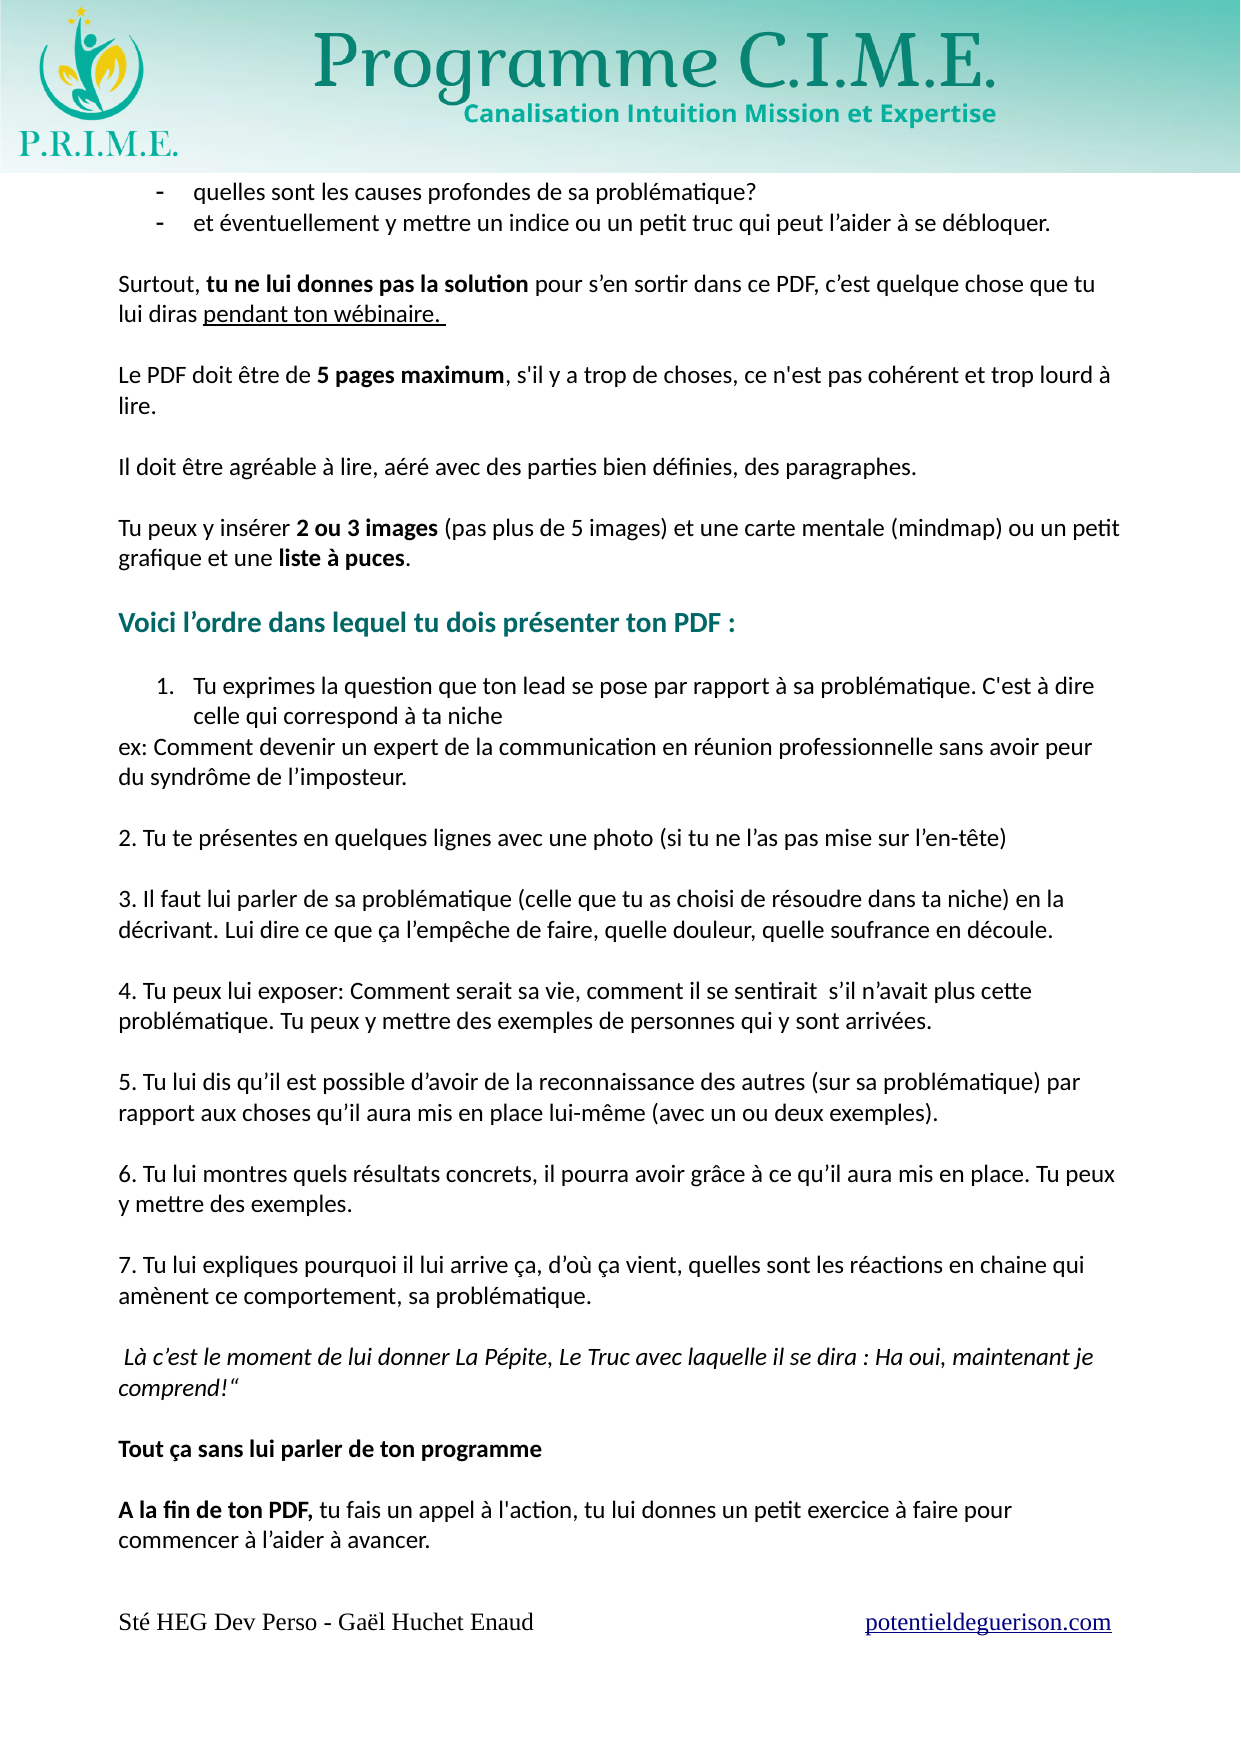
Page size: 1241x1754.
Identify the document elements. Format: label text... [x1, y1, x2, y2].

text Tu peux y insérer 2 ou 3 images (pas plus de 5 images) et une carte mentale (mindmap) ou un petit grafique et une liste à puces. [118, 512, 1122, 573]
text A la fin de ton PDF, tu fais un appel à l'action, tu lui donnes un petit exercice à faire pour commencer à l’aider à avancer. [118, 1494, 1122, 1555]
text 7. Tu lui expliques pourquoi il lui arrive ça, d’où ça vient, quelles sont les réactions en chaine qui amènent ce comportement, sa problématique. [118, 1250, 1122, 1311]
text Surtout, tu ne lui donnes pas la solution pour s’en sortir dans ce PDF, c’est quelque chose que tu lui diras pendant ton wébinaire. [118, 268, 1122, 329]
picture [0, 0, 1241, 173]
text 3. Il faut lui parler de sa problématique (celle que tu as choisi de résoudre dans ta niche) en la décrivant. Lui dire ce que ça l’empêche de faire, quelle douleur, quelle soufrance en découle. [118, 883, 1122, 944]
text Tout ça sans lui parler de ton programme [118, 1433, 1122, 1463]
text Là c’est le moment de lui donner La Pépite, Le Truc avec laquelle il se dira : Ha oui, maintenant je comprend!“ [118, 1341, 1122, 1402]
text Le PDF doit être de 5 pages maximum, s'il y a trop de choses, ce n'est pas cohérent et trop lourd à lire. [118, 359, 1122, 421]
text Voici l’ordre dans lequel tu dois présenter ton PDF : [118, 604, 1122, 639]
list et éventuellement y mettre un indice ou un petit truc qui peut l’aider à se débloquer. [156, 207, 1122, 237]
text Il doit être agréable à lire, aéré avec des parties bien définies, des paragraphes. [118, 451, 1122, 482]
text 5. Tu lui dis qu’il est possible d’avoir de la reconnaissance des autres (sur sa problématique) par rapport aux choses qu’il aura mis en place lui-même (avec un ou deux exemples). [118, 1067, 1122, 1128]
text 2. Tu te présentes en quelques lignes avec une photo (si tu ne l’as pas mise sur l’en-tête) [118, 822, 1122, 853]
text 6. Tu lui montres quels résultats concrets, il pourra avoir grâce à ce qu’il aura mis en place. Tu peux y mettre des exemples. [118, 1158, 1122, 1219]
text 4. Tu peux lui exposer: Comment serait sa vie, comment il se sentirait s’il n’avait plus cette problématique. Tu peux y mettre des exemples de personnes qui y sont arrivées. [118, 975, 1122, 1036]
list quelles sont les causes profondes de sa problématique? [156, 176, 1122, 207]
text ex: Comment devenir un expert de la communication en réunion professionnelle sans avoir peur du syndrôme de l’imposteur. [118, 731, 1122, 792]
list Tu exprimes la question que ton lead se pose par rapport à sa problématique. C'est à dire celle qui correspond à ta niche [156, 670, 1122, 731]
